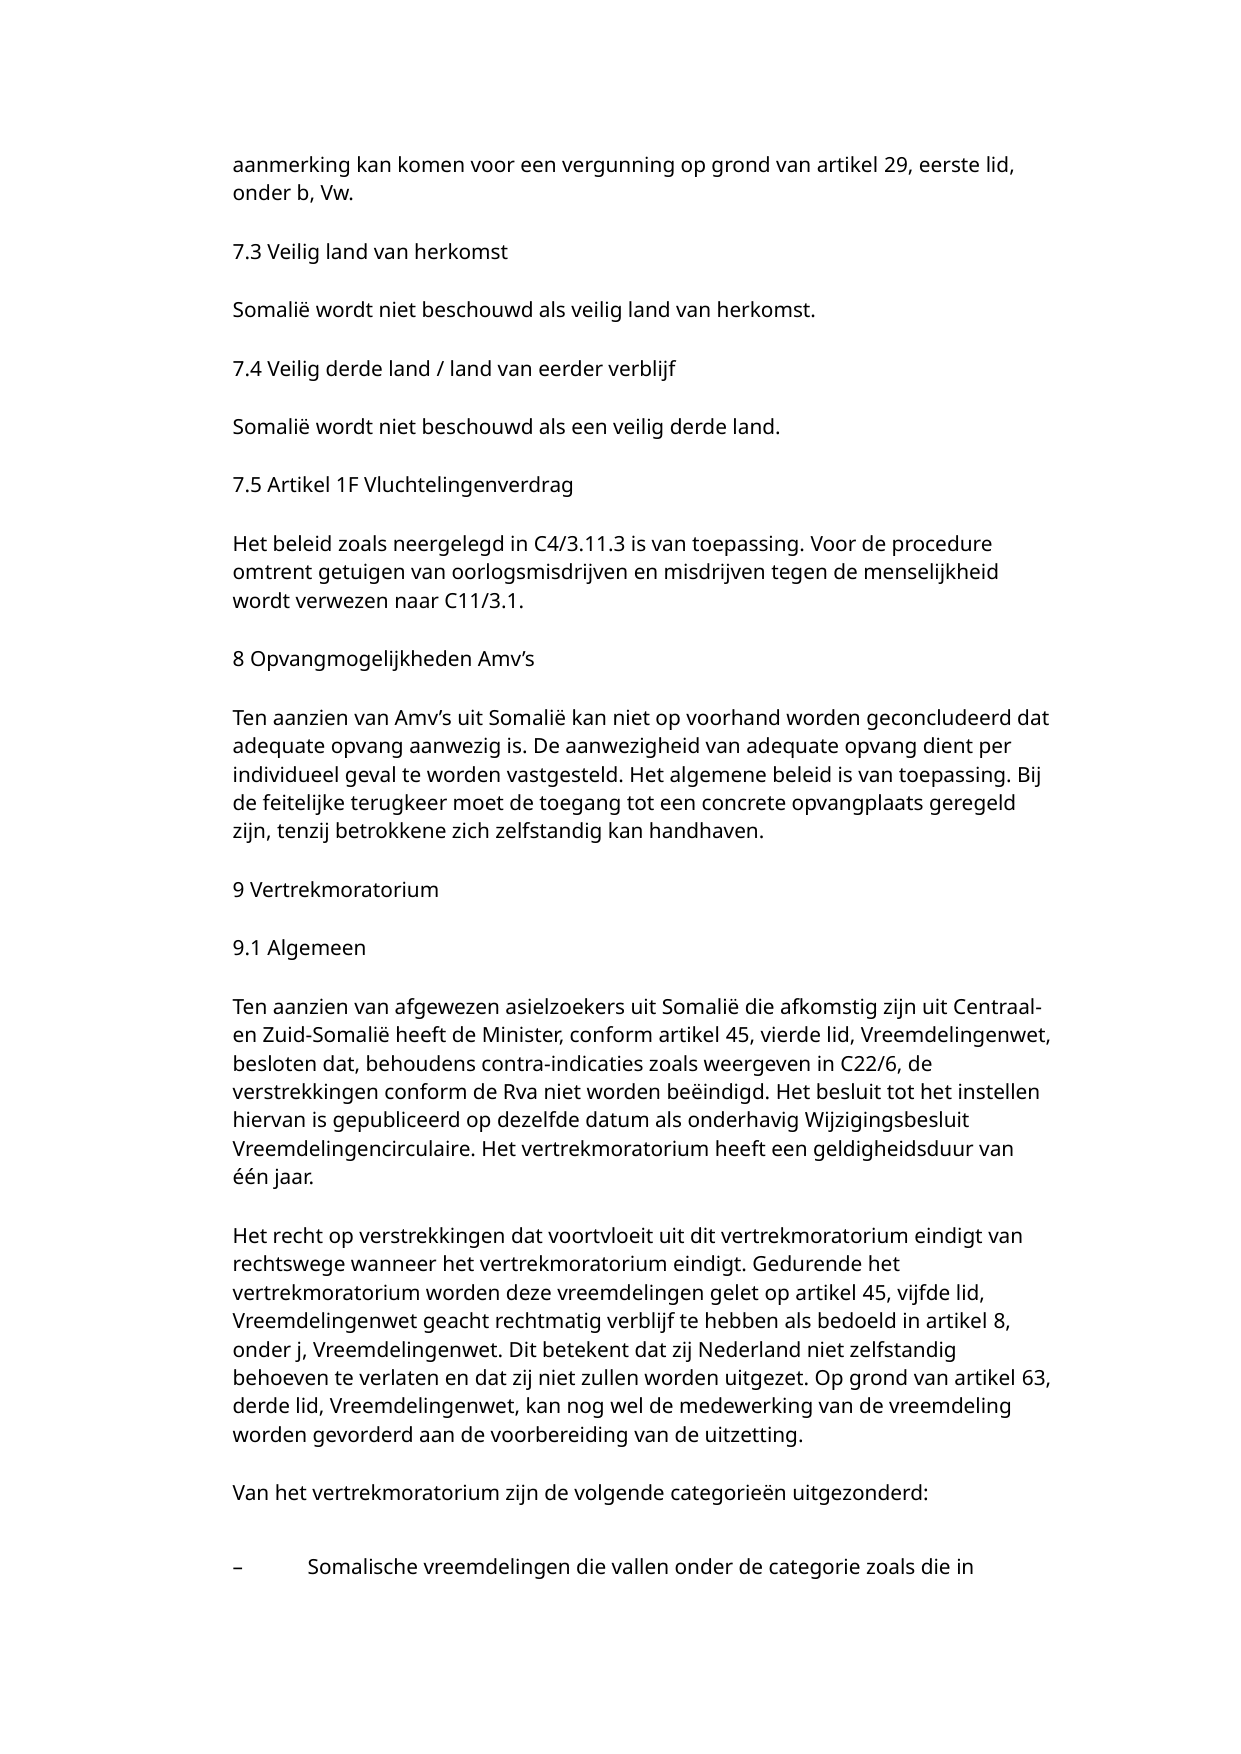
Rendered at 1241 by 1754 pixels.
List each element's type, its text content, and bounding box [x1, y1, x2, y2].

subtitle 7.3 Veilig land van herkomst [232, 237, 1053, 265]
text Somalië wordt niet beschouwd als veilig land van herkomst. [232, 295, 1053, 324]
subtitle 9 Vertrekmoratorium [232, 875, 1053, 903]
text Ten aanzien van afgewezen asielzoekers uit Somalië die afkomstig zijn uit Centraal- en Zuid-Somalië heeft de Minister, conform artikel 45, vierde lid, Vreemdelingenwet, besloten dat, behoudens contra-indicaties zoals weergeven in C22/6, de verstrekkingen conform de Rva niet worden beëindigd. Het besluit tot het instellen hiervan is gepubliceerd op dezelfde datum als onderhavig Wijzigingsbesluit Vreemdelingencirculaire. Het vertrekmoratorium heeft een geldigheidsduur van één jaar. [232, 992, 1053, 1191]
text aanmerking kan komen voor een vergunning op grond van artikel 29, eerste lid, onder b, Vw. [232, 150, 1053, 207]
text Somalië wordt niet beschouwd als een veilig derde land. [232, 412, 1053, 441]
list Somalische vreemdelingen die vallen onder de categorie zoals die in [232, 1552, 1053, 1580]
subtitle 9.1 Algemeen [232, 933, 1053, 962]
subtitle 7.5 Artikel 1F Vluchtelingenverdrag [232, 471, 1053, 499]
text Het beleid zoals neergelegd in C4/3.11.3 is van toepassing. Voor de procedure omtrent getuigen van oorlogsmisdrijven en misdrijven tegen de menselijkheid wordt verwezen naar C11/3.1. [232, 529, 1053, 614]
text Van het vertrekmoratorium zijn de volgende categorieën uitgezonderd: [232, 1478, 1053, 1507]
subtitle 7.4 Veilig derde land / land van eerder verblijf [232, 354, 1053, 382]
subtitle 8 Opvangmogelijkheden Amv’s [232, 644, 1053, 673]
text Ten aanzien van Amv’s uit Somalië kan niet op voorhand worden geconcludeerd dat adequate opvang aanwezig is. De aanwezigheid van adequate opvang dient per individueel geval te worden vastgesteld. Het algemene beleid is van toepassing. Bij de feitelijke terugkeer moet de toegang tot een concrete opvangplaats geregeld zijn, tenzij betrokkene zich zelfstandig kan handhaven. [232, 703, 1053, 845]
text Het recht op verstrekkingen dat voortvloeit uit dit vertrekmoratorium eindigt van rechtswege wanneer het vertrekmoratorium eindigt. Gedurende het vertrekmoratorium worden deze vreemdelingen gelet op artikel 45, vijfde lid, Vreemdelingenwet geacht rechtmatig verblijf te hebben als bedoeld in artikel 8, onder j, Vreemdelingenwet. Dit betekent dat zij Nederland niet zelfstandig behoeven te verlaten en dat zij niet zullen worden uitgezet. Op grond van artikel 63, derde lid, Vreemdelingenwet, kan nog wel de medewerking van de vreemdeling worden gevorderd aan de voorbereiding van de uitzetting. [232, 1221, 1053, 1448]
